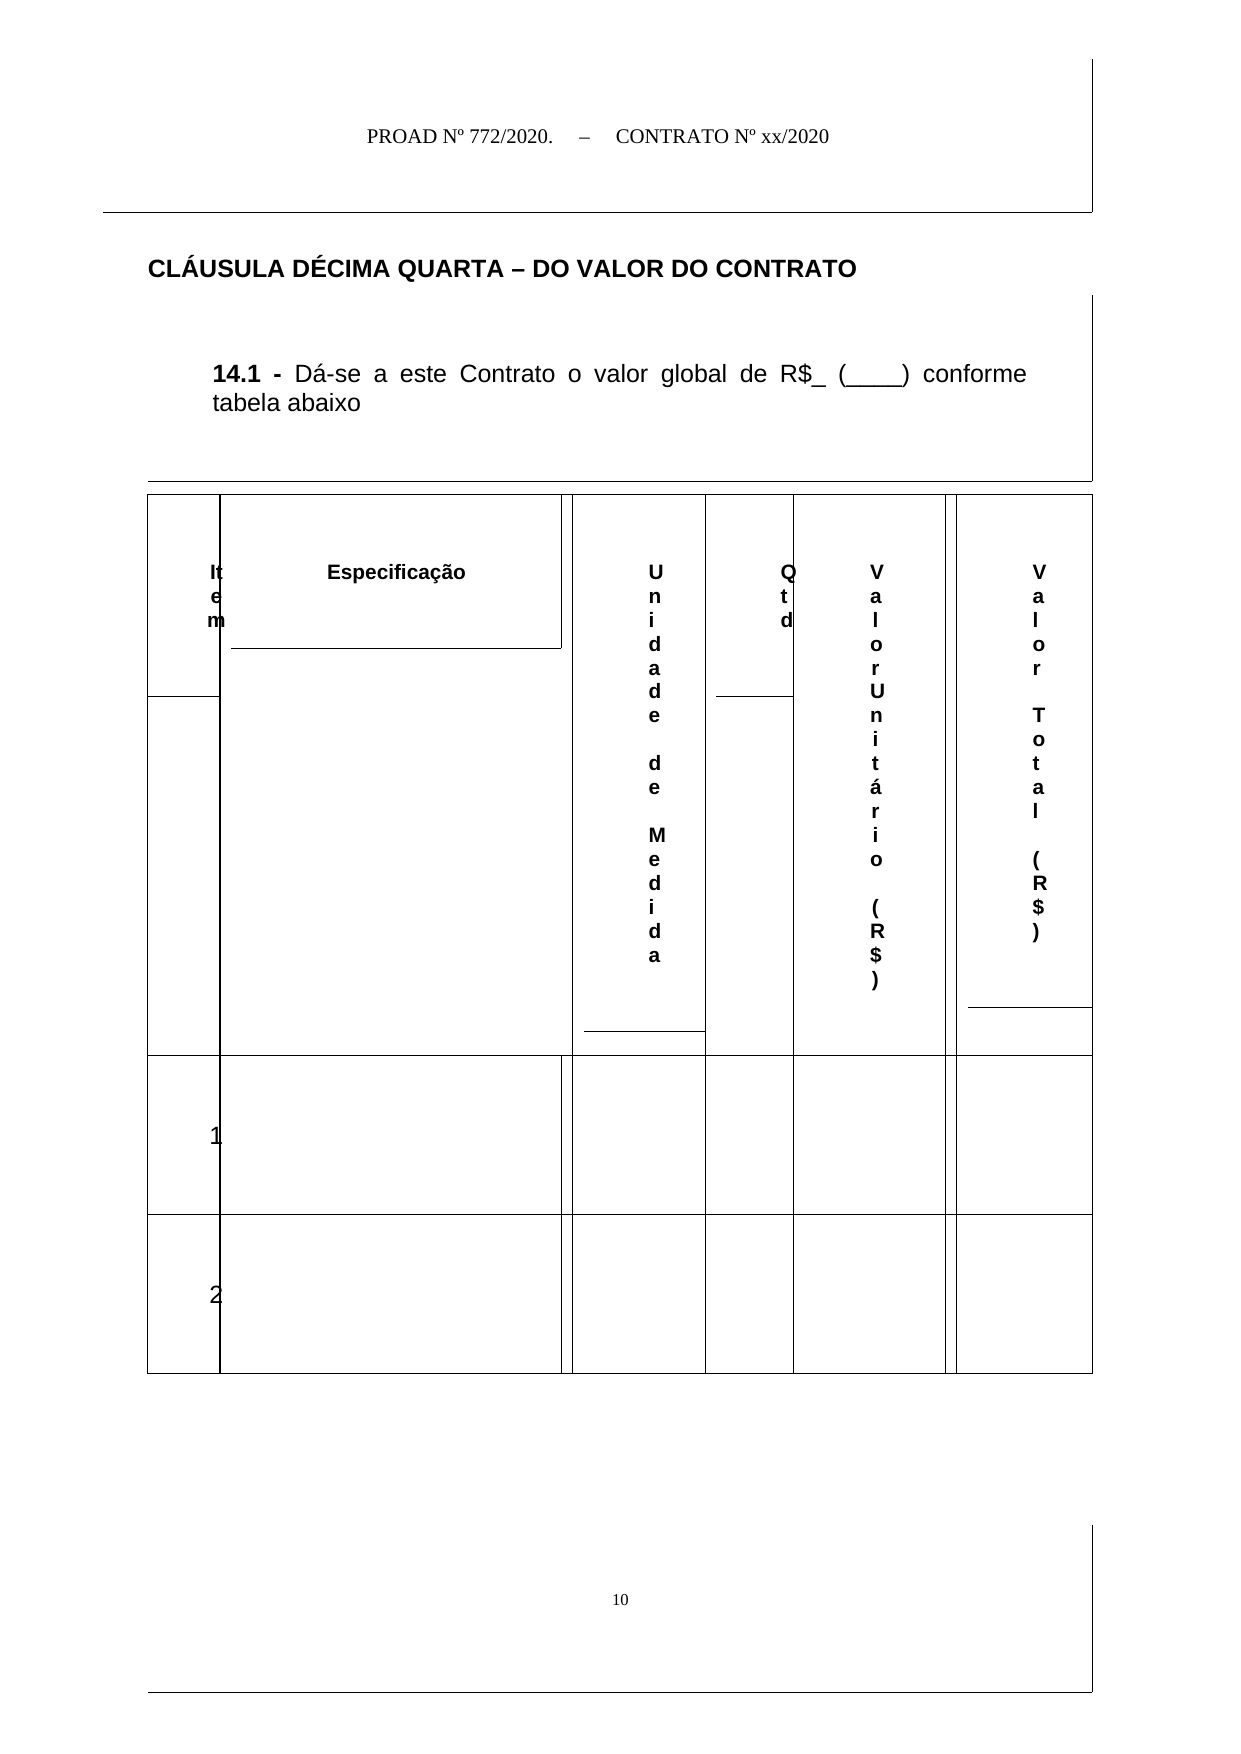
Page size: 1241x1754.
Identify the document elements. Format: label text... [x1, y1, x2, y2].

text 14.1 - Dá-se a este Contrato o valor global de R$_ (____) conforme tabela abaixo [148, 295, 1092, 481]
table_cell [957, 1215, 1092, 1373]
table_header [946, 495, 956, 1055]
table_cell [706, 1056, 793, 1214]
table_cell [562, 1215, 572, 1373]
table_header Unidade de Medida [573, 495, 705, 1055]
table_cell [562, 1056, 572, 1214]
table_cell [946, 1056, 956, 1214]
text CLÁUSULA DÉCIMA QUARTA – DO VALOR DO CONTRATO [148, 253, 1092, 282]
table_header Qtd [706, 495, 793, 1055]
table_cell [221, 1056, 561, 1214]
table_cell [706, 1215, 793, 1373]
table_cell 2 [148, 1215, 219, 1373]
table_cell [794, 1056, 945, 1214]
table_cell [221, 1215, 561, 1373]
table_cell [573, 1215, 705, 1373]
table_header Valor Total (R$) [957, 495, 1092, 1055]
table_cell [946, 1215, 956, 1373]
table_cell [573, 1056, 705, 1214]
table_cell 1 [148, 1056, 219, 1214]
table_header Valor Unitário (R$) [794, 495, 945, 1055]
table_header Especificação [221, 495, 572, 1055]
table_cell [794, 1215, 945, 1373]
table_header Item [148, 495, 219, 696]
table_header Item [148, 697, 219, 1055]
table_cell [957, 1056, 1092, 1214]
